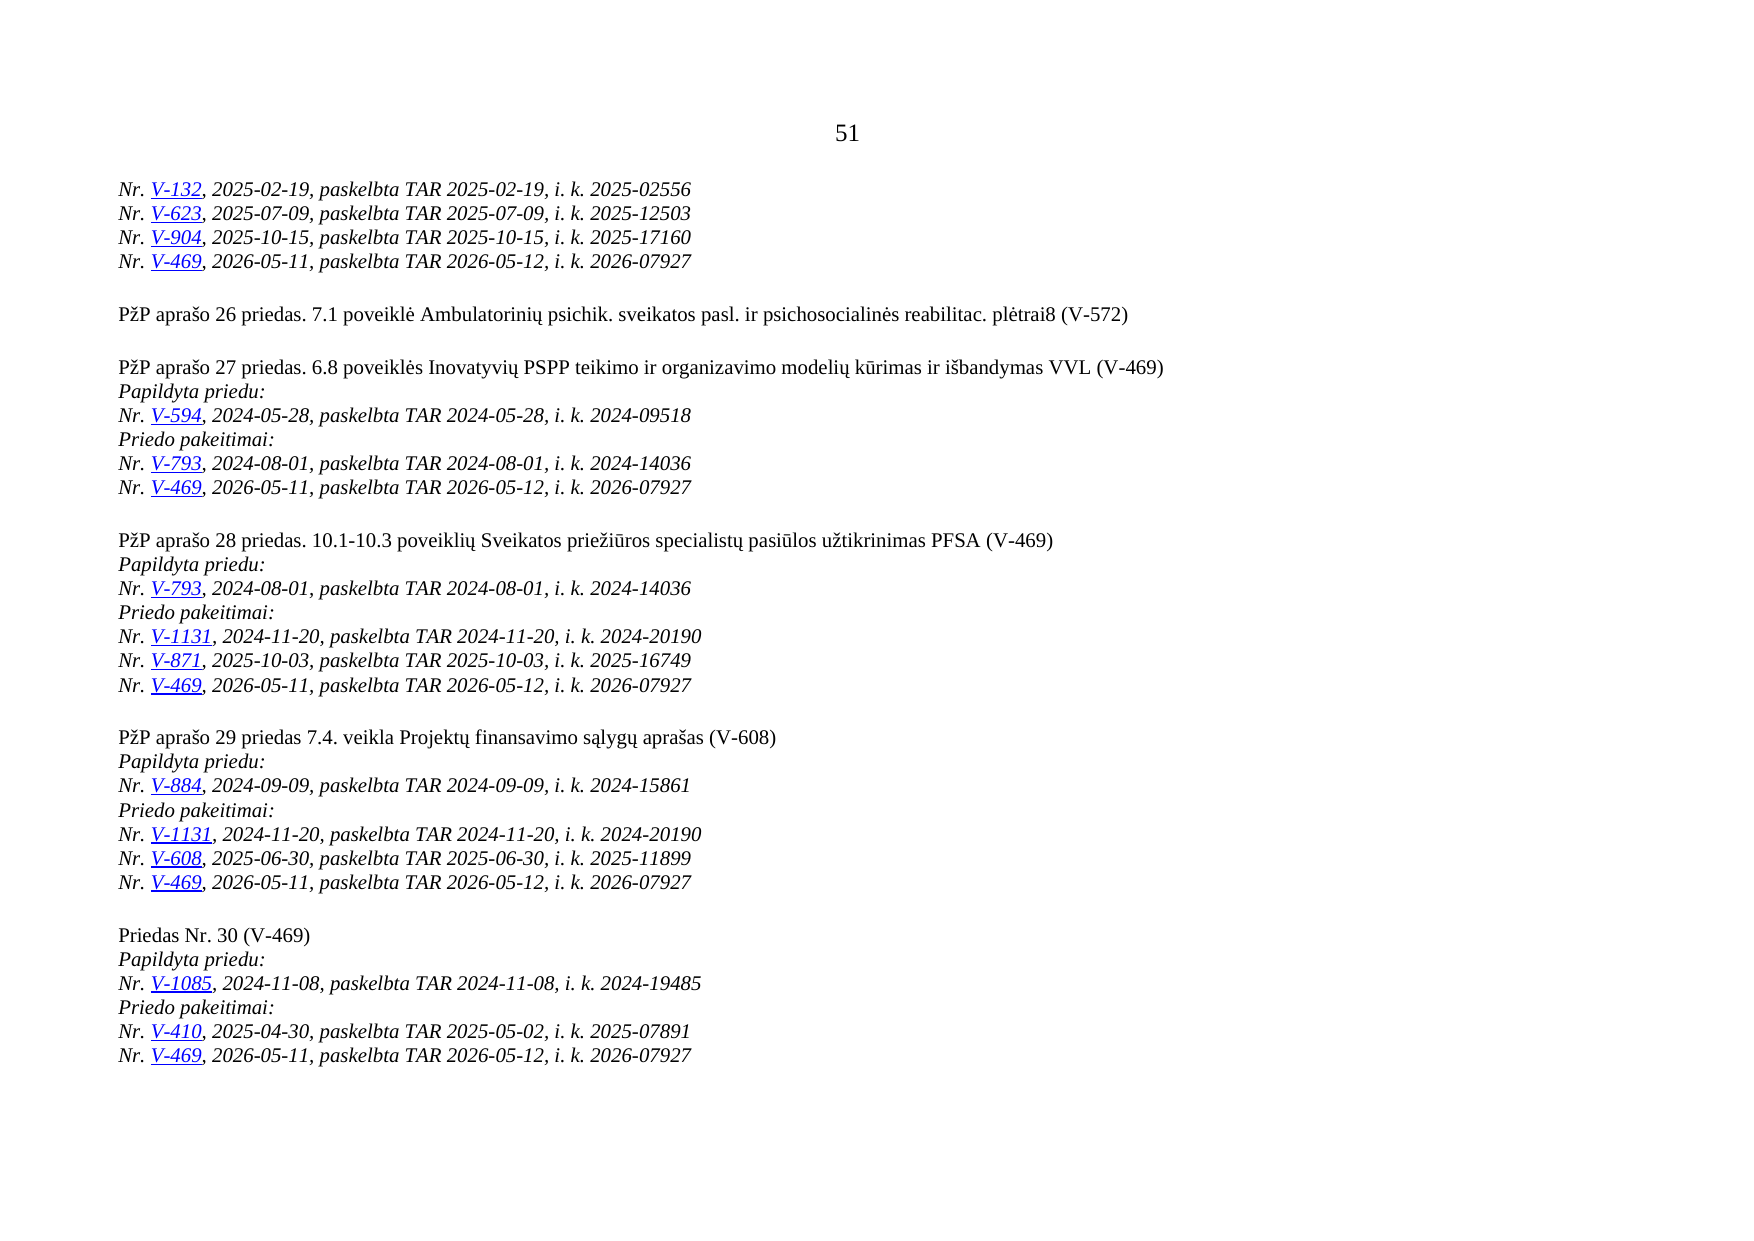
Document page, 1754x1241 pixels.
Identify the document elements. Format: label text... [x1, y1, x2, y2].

text Nr. V-871, 2025-10-03, paskelbta TAR 2025-10-03, i. k. 2025-16749 [118, 648, 1577, 672]
text Nr. V-884, 2024-09-09, paskelbta TAR 2024-09-09, i. k. 2024-15861 [118, 773, 1577, 797]
text Nr. V-793, 2024-08-01, paskelbta TAR 2024-08-01, i. k. 2024-14036 [118, 576, 1577, 600]
text Nr. V-608, 2025-06-30, paskelbta TAR 2025-06-30, i. k. 2025-11899 [118, 846, 1577, 870]
text Nr. V-623, 2025-07-09, paskelbta TAR 2025-07-09, i. k. 2025-12503 [118, 201, 1577, 225]
text Papildyta priedu: [118, 552, 1577, 576]
text Priedo pakeitimai: [118, 797, 1577, 822]
text Priedo pakeitimai: [118, 995, 1577, 1019]
text Nr. V-469, 2026-05-11, paskelbta TAR 2026-05-12, i. k. 2026-07927 [118, 672, 1577, 697]
text Priedo pakeitimai: [118, 600, 1577, 624]
text PžP aprašo 29 priedas 7.4. veikla Projektų finansavimo sąlygų aprašas (V-608) [118, 725, 1577, 749]
text PžP aprašo 28 priedas. 10.1-10.3 poveiklių Sveikatos priežiūros specialistų pasiūlos užtikrinimas PFSA (V-469) [118, 528, 1577, 552]
text Nr. V-469, 2026-05-11, paskelbta TAR 2026-05-12, i. k. 2026-07927 [118, 249, 1577, 273]
text Priedo pakeitimai: [118, 427, 1577, 451]
text Papildyta priedu: [118, 947, 1577, 971]
text Papildyta priedu: [118, 749, 1577, 773]
text Nr. V-904, 2025-10-15, paskelbta TAR 2025-10-15, i. k. 2025-17160 [118, 225, 1577, 249]
text PžP aprašo 27 priedas. 6.8 poveiklės Inovatyvių PSPP teikimo ir organizavimo modelių kūrimas ir išbandymas VVL (V-469) [118, 355, 1577, 379]
text PžP aprašo 26 priedas. 7.1 poveiklė Ambulatorinių psichik. sveikatos pasl. ir psichosocialinės reabilitac. plėtrai8 (V-572) [118, 302, 1577, 326]
text Nr. V-1085, 2024-11-08, paskelbta TAR 2024-11-08, i. k. 2024-19485 [118, 971, 1577, 995]
text Nr. V-793, 2024-08-01, paskelbta TAR 2024-08-01, i. k. 2024-14036 [118, 451, 1577, 475]
text Nr. V-469, 2026-05-11, paskelbta TAR 2026-05-12, i. k. 2026-07927 [118, 1043, 1577, 1067]
text Nr. V-132, 2025-02-19, paskelbta TAR 2025-02-19, i. k. 2025-02556 [118, 177, 1577, 201]
text Nr. V-1131, 2024-11-20, paskelbta TAR 2024-11-20, i. k. 2024-20190 [118, 624, 1577, 648]
text Nr. V-410, 2025-04-30, paskelbta TAR 2025-05-02, i. k. 2025-07891 [118, 1019, 1577, 1043]
text Nr. V-469, 2026-05-11, paskelbta TAR 2026-05-12, i. k. 2026-07927 [118, 475, 1577, 499]
text Nr. V-594, 2024-05-28, paskelbta TAR 2024-05-28, i. k. 2024-09518 [118, 403, 1577, 427]
text Priedas Nr. 30 (V-469) [118, 922, 1577, 947]
text Papildyta priedu: [118, 379, 1577, 403]
text Nr. V-1131, 2024-11-20, paskelbta TAR 2024-11-20, i. k. 2024-20190 [118, 822, 1577, 846]
text Nr. V-469, 2026-05-11, paskelbta TAR 2026-05-12, i. k. 2026-07927 [118, 870, 1577, 894]
